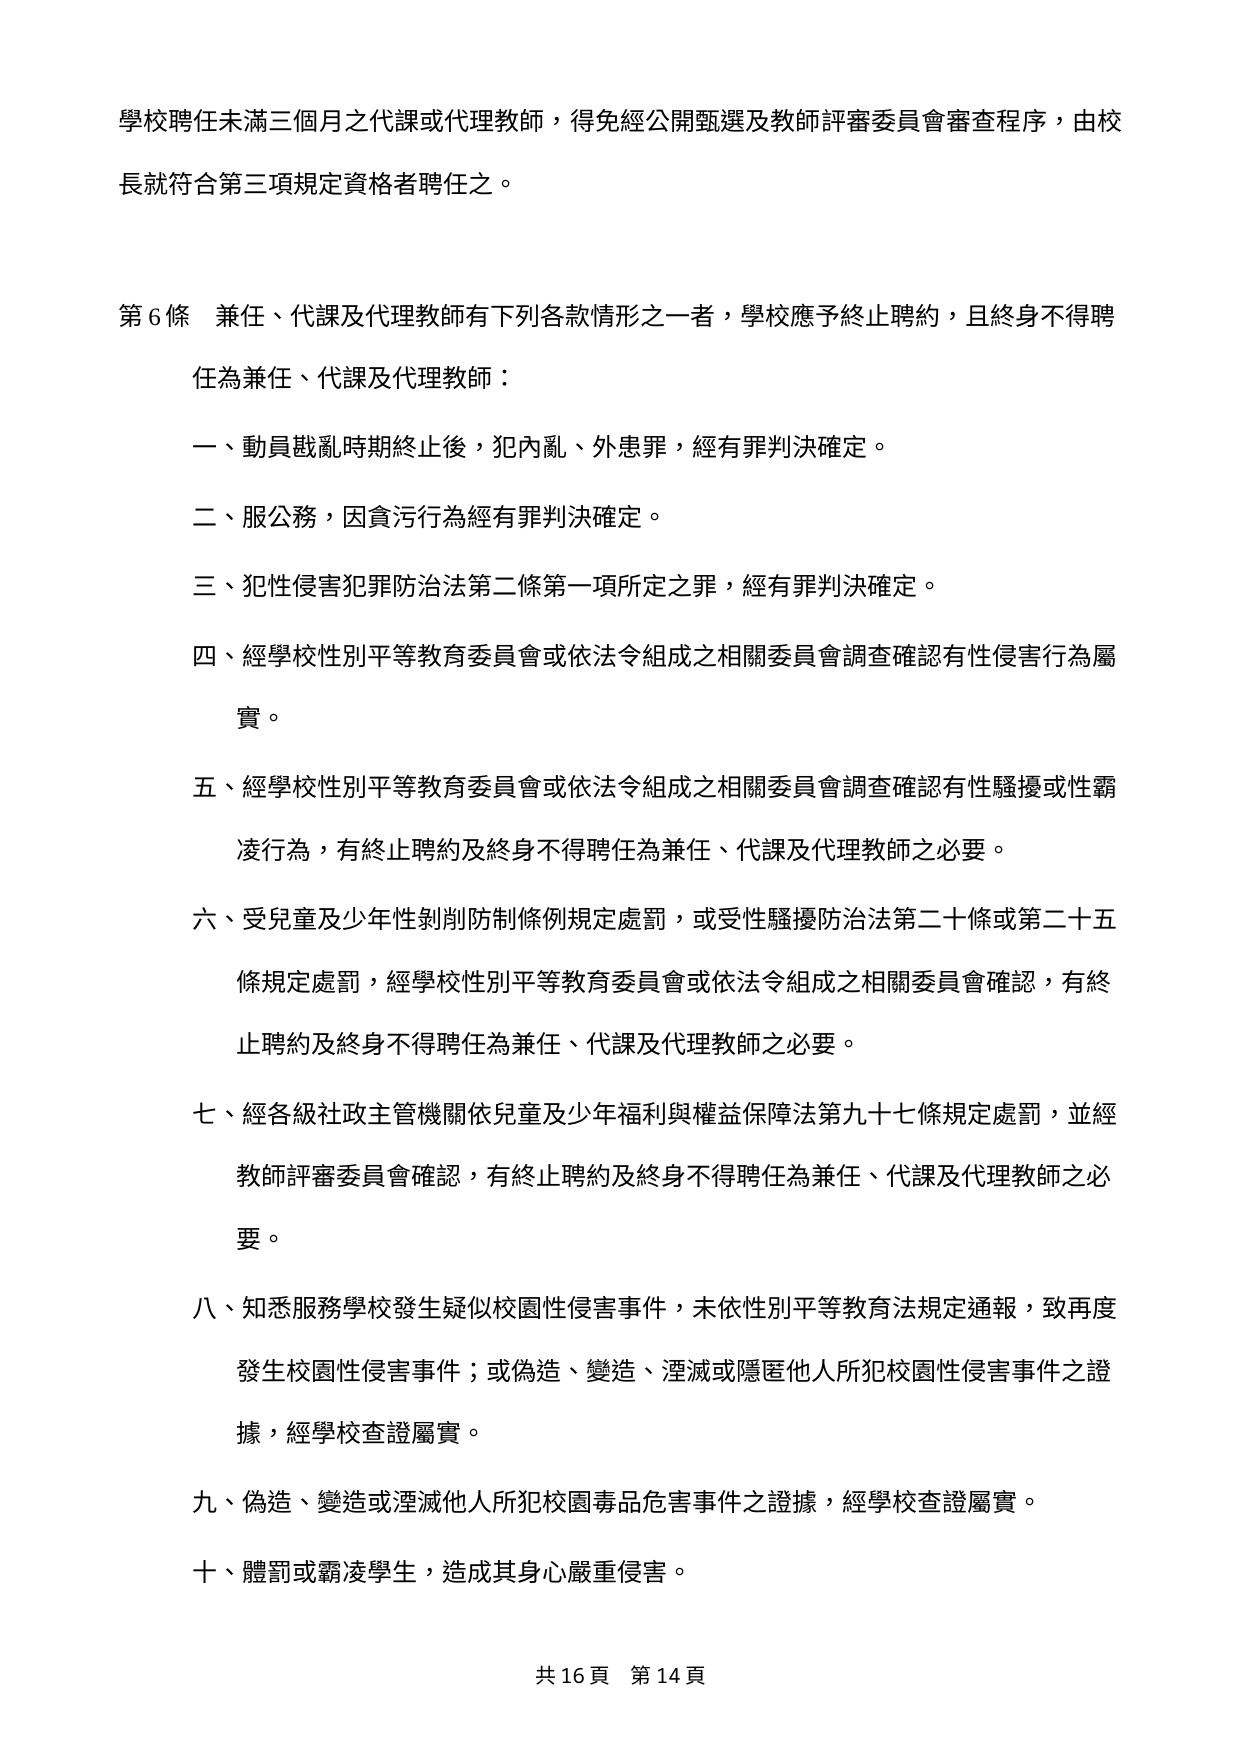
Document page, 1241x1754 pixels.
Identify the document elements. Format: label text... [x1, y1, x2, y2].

text 二、服公務，因貪污行為經有罪判決確定。 [192, 474, 1122, 536]
text 第6條 兼任、代課及代理教師有下列各款情形之一者，學校應予終止聘約，且終身不得聘任為兼任、代課及代理教師： [118, 272, 1122, 397]
text 九、偽造、變造或湮滅他人所犯校園毒品危害事件之證據，經學校查證屬實。 [192, 1459, 1122, 1522]
text 六、受兒童及少年性剝削防制條例規定處罰，或受性騷擾防治法第二十條或第二十五條規定處罰，經學校性別平等教育委員會或依法令組成之相關委員會確認，有終止聘約及終身不得聘任為兼任、代課及代理教師之必要。 [192, 876, 1122, 1064]
text 四、經學校性別平等教育委員會或依法令組成之相關委員會調查確認有性侵害行為屬實。 [192, 612, 1122, 737]
text 五、經學校性別平等教育委員會或依法令組成之相關委員會調查確認有性騷擾或性霸凌行為，有終止聘約及終身不得聘任為兼任、代課及代理教師之必要。 [192, 744, 1122, 869]
text 八、知悉服務學校發生疑似校園性侵害事件，未依性別平等教育法規定通報，致再度發生校園性侵害事件；或偽造、變造、湮滅或隱匿他人所犯校園性侵害事件之證據，經學校查證屬實。 [192, 1265, 1122, 1452]
text 學校聘任未滿三個月之代課或代理教師，得免經公開甄選及教師評審委員會審查程序，由校長就符合第三項規定資格者聘任之。 [118, 78, 1122, 203]
text 一、動員戡亂時期終止後，犯內亂、外患罪，經有罪判決確定。 [192, 404, 1122, 467]
text 三、犯性侵害犯罪防治法第二條第一項所定之罪，經有罪判決確定。 [192, 543, 1122, 606]
text 七、經各級社政主管機關依兒童及少年福利與權益保障法第九十七條規定處罰，並經教師評審委員會確認，有終止聘約及終身不得聘任為兼任、代課及代理教師之必要。 [192, 1071, 1122, 1258]
text 十、體罰或霸凌學生，造成其身心嚴重侵害。 [192, 1529, 1122, 1591]
